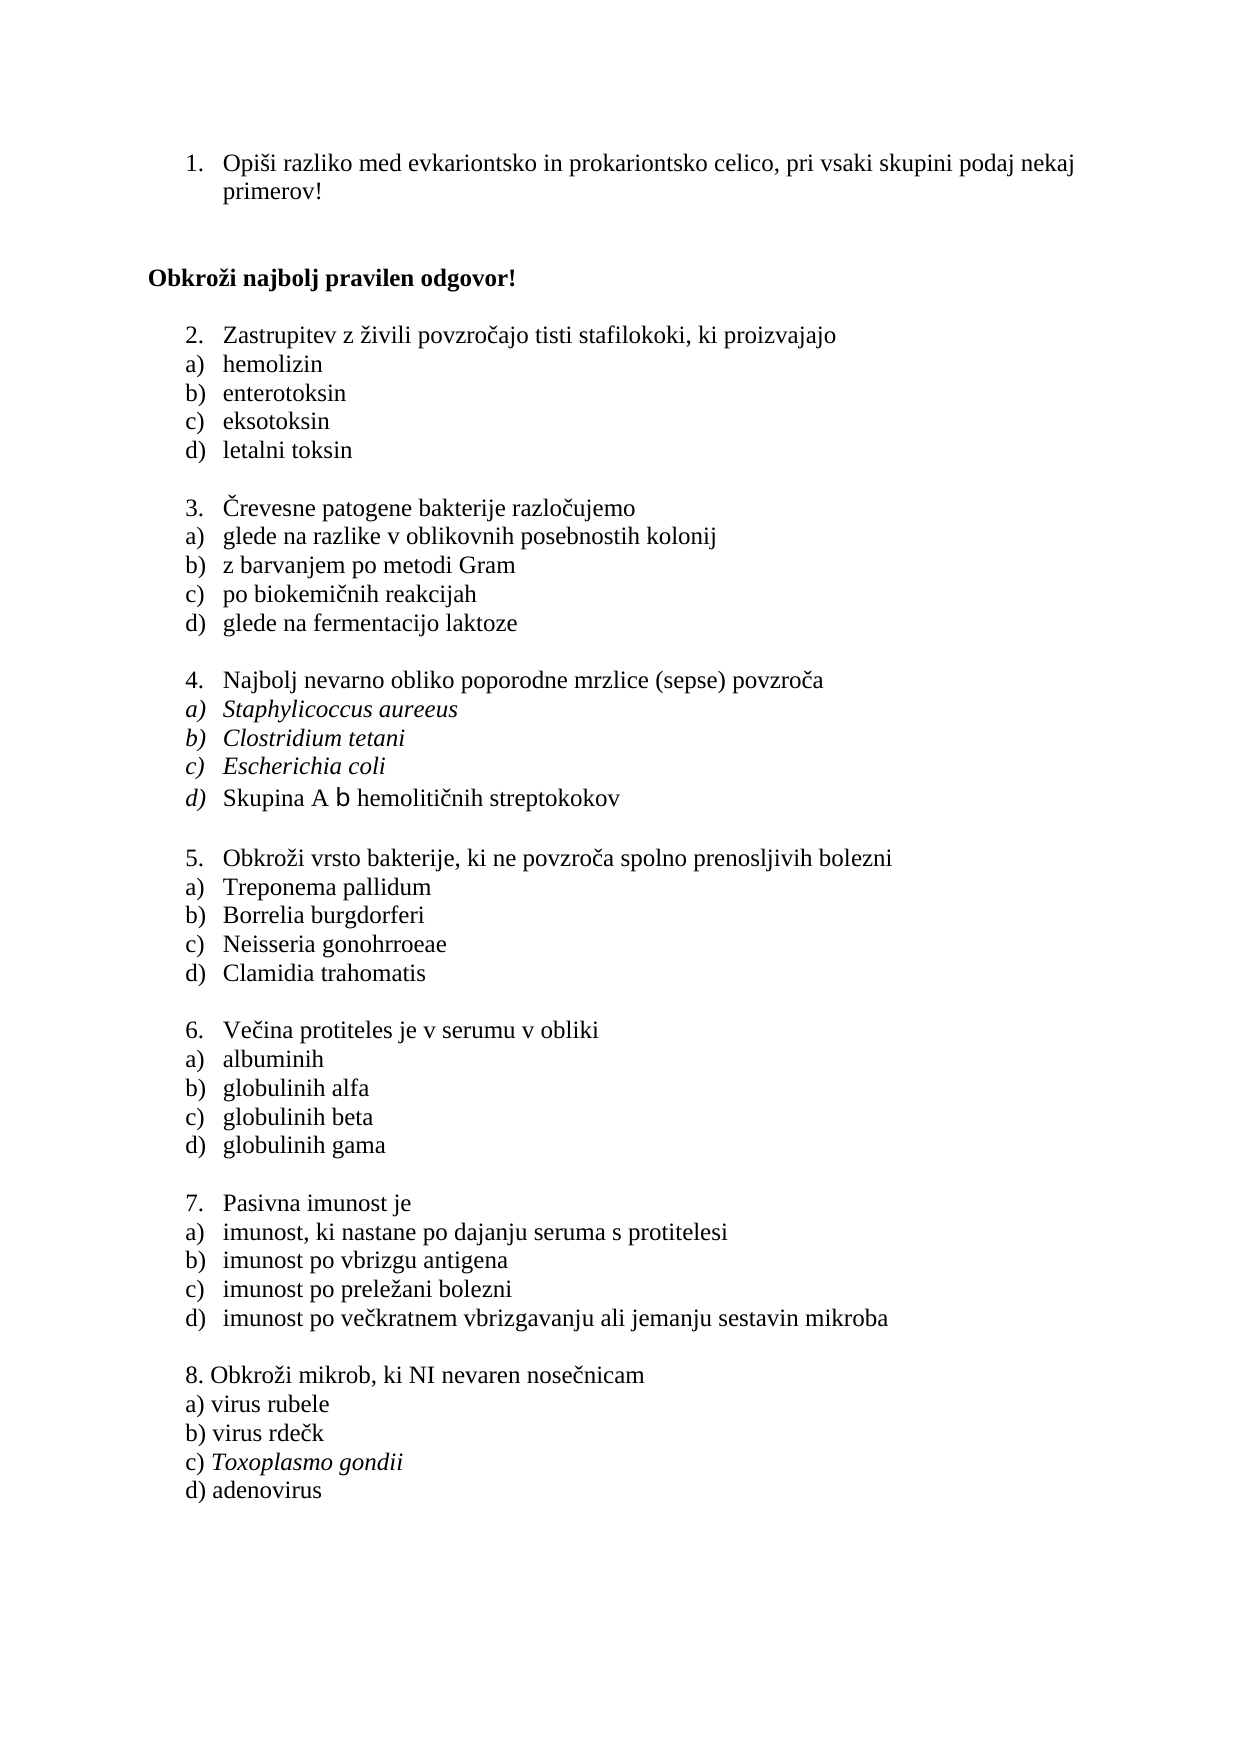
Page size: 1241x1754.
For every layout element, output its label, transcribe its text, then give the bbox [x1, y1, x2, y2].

list Borrelia burgdorferi [185, 900, 1093, 929]
list Escherichia coli [185, 751, 1093, 780]
list Zastrupitev z živili povzročajo tisti stafilokoki, ki proizvajajo [185, 320, 1093, 349]
list eksotoksin [185, 406, 1093, 435]
list Treponema pallidum [185, 872, 1093, 900]
text 8. Obkroži mikrob, ki NI nevaren nosečnicam [148, 1360, 1093, 1389]
list imunost po preležani bolezni [185, 1274, 1093, 1303]
list Clostridium tetani [185, 723, 1093, 751]
list letalni toksin [185, 435, 1093, 464]
list glede na razlike v oblikovnih posebnostih kolonij [185, 521, 1093, 550]
list z barvanjem po metodi Gram [185, 550, 1093, 579]
list Neisseria gonohrroeae [185, 929, 1093, 958]
list imunost, ki nastane po dajanju seruma s protitelesi [185, 1217, 1093, 1245]
list enterotoksin [185, 378, 1093, 406]
list Clamidia trahomatis [185, 958, 1093, 987]
text Obkroži najbolj pravilen odgovor! [148, 263, 1093, 291]
list hemolizin [185, 349, 1093, 378]
list globulinih gama [185, 1130, 1093, 1159]
list Najbolj nevarno obliko poporodne mrzlice (sepse) povzroča [185, 665, 1093, 694]
list imunost po večkratnem vbrizgavanju ali jemanju sestavin mikroba [185, 1303, 1093, 1332]
text b) virus rdečk [148, 1418, 1093, 1447]
list Črevesne patogene bakterije razločujemo [185, 493, 1093, 521]
list po biokemičnih reakcijah [185, 579, 1093, 608]
list Opiši razliko med evkariontsko in prokariontsko celico, pri vsaki skupini podaj nekaj primerov! [185, 148, 1093, 205]
list Pasivna imunost je [185, 1188, 1093, 1217]
list globulinih beta [185, 1102, 1093, 1130]
text a) virus rubele [148, 1389, 1093, 1418]
list globulinih alfa [185, 1073, 1093, 1102]
list Obkroži vrsto bakterije, ki ne povzroča spolno prenosljivih bolezni [185, 843, 1093, 872]
list glede na fermentacijo laktoze [185, 608, 1093, 636]
list Staphylicoccus aureeus [185, 694, 1093, 723]
list Skupina A b hemolitičnih streptokokov [185, 780, 1093, 814]
list imunost po vbrizgu antigena [185, 1245, 1093, 1274]
list Večina protiteles je v serumu v obliki [185, 1015, 1093, 1044]
list albuminih [185, 1044, 1093, 1073]
text c) Toxoplasmo gondii [148, 1447, 1093, 1475]
text d) adenovirus [148, 1475, 1093, 1504]
